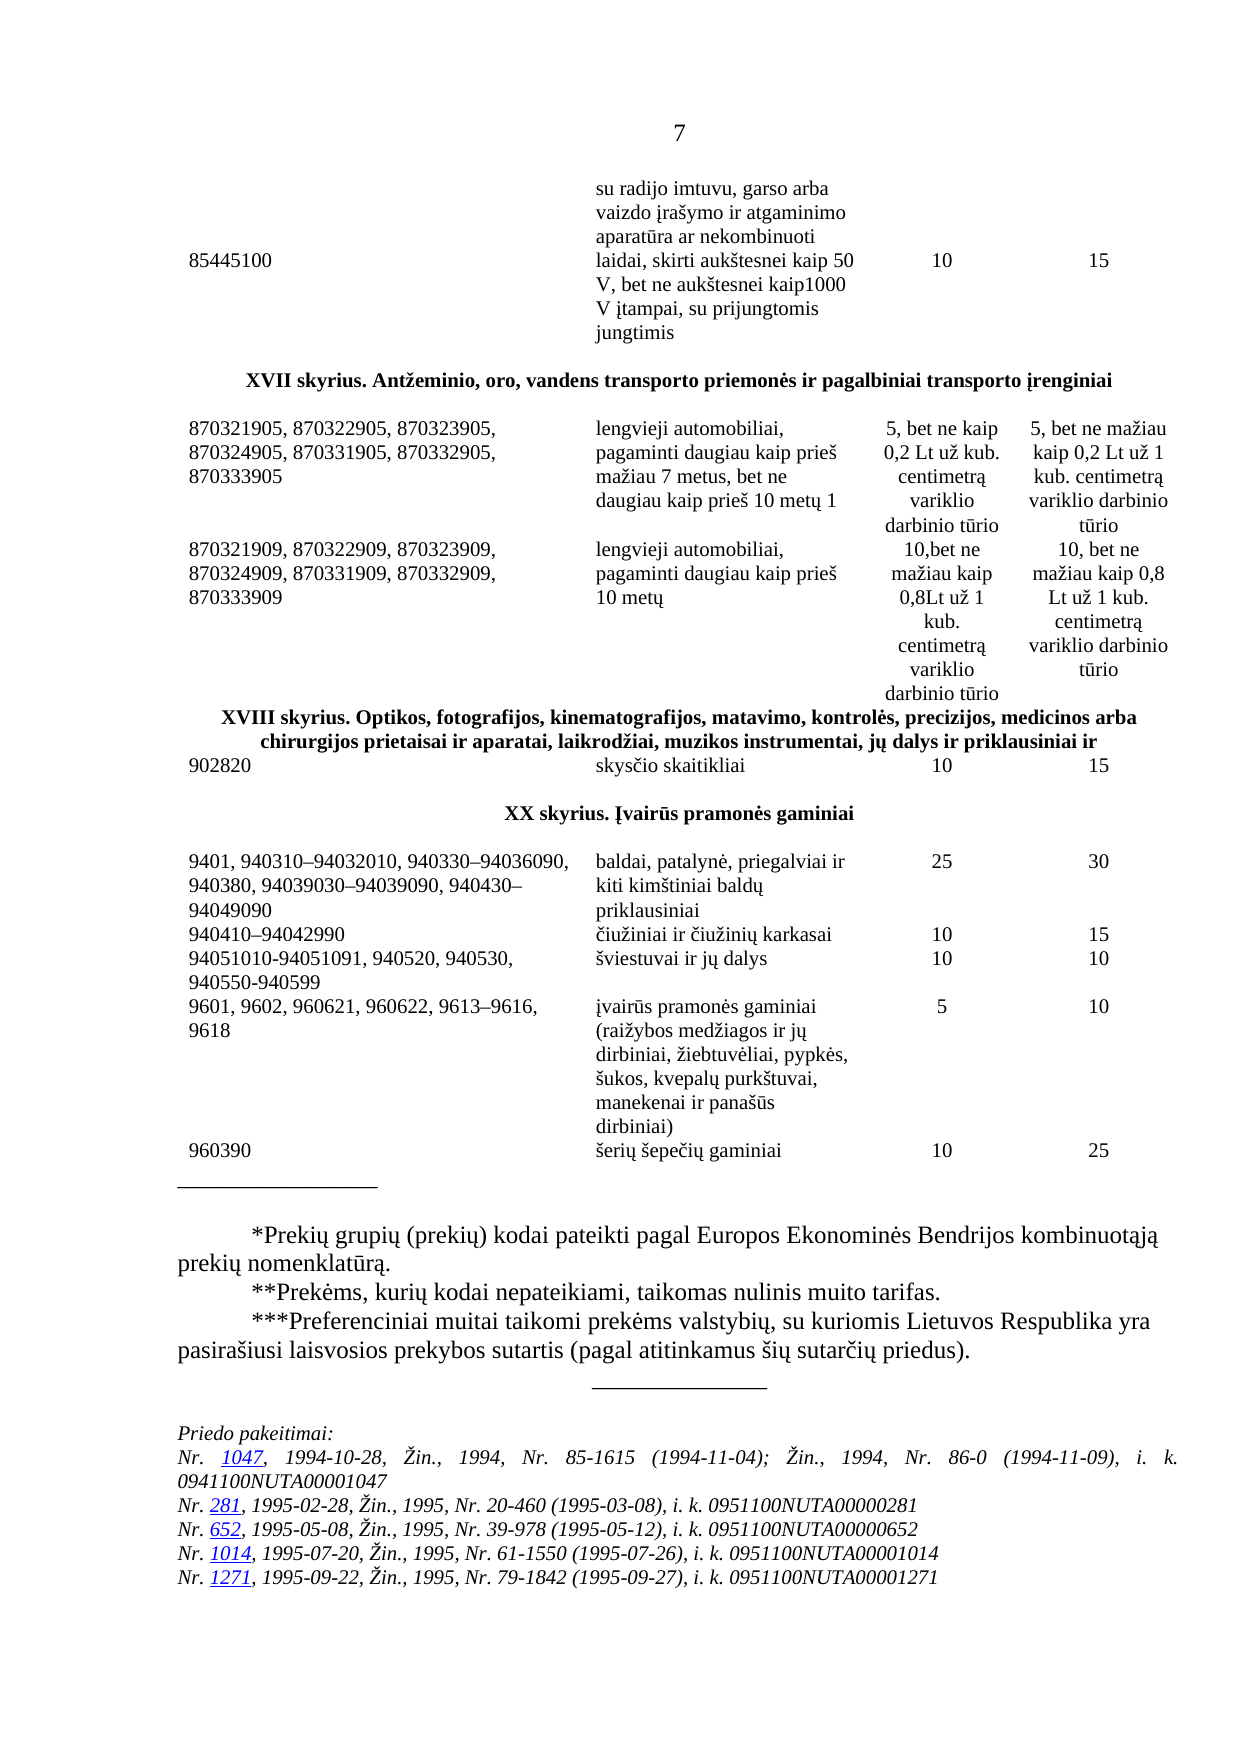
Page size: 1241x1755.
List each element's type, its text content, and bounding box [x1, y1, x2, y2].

table_cell 10 [868, 753, 1016, 777]
table_cell šviestuvai ir jų dalys [584, 946, 868, 994]
table_cell [1016, 344, 1181, 368]
table_cell 9601, 9602, 960621, 960622, 9613–9616, 9618 [177, 994, 584, 1138]
table_cell įvairūs pramonės gaminiai (raižybos medžiagos ir jų dirbiniai, žiebtuvėliai, pypkės, šukos, kvepalų purkštuvai, manekenai ir panašūs dirbiniai) [584, 994, 868, 1138]
table_cell 15 [1016, 922, 1181, 946]
table_cell 5, bet ne kaip 0,2 Lt už kub. centimetrą variklio darbinio tūrio [868, 416, 1016, 537]
table_cell [177, 344, 584, 368]
text Nr. 1271, 1995-09-22, Žin., 1995, Nr. 79-1842 (1995-09-27), i. k. 0951100NUTA00001271 [177, 1565, 1181, 1589]
table_cell 9401, 940310–94032010, 940330–94036090, 940380, 94039030–94039090, 940430–94049090 [177, 849, 584, 922]
table_cell 10 [868, 248, 1016, 344]
table_cell [1016, 825, 1181, 849]
table_cell skysčio skaitikliai [584, 753, 868, 777]
table_cell 10 [868, 922, 1016, 946]
table_cell XX skyrius. Įvairūs pramonės gaminiai [177, 801, 1181, 825]
table_cell [584, 344, 868, 368]
table_cell 10 [868, 946, 1016, 994]
table_cell [868, 777, 1016, 801]
table_cell 94051010-94051091, 940520, 940530, 940550-940599 [177, 946, 584, 994]
table_cell 10 [1016, 946, 1181, 994]
table_cell [584, 777, 868, 801]
table_cell 902820 [177, 753, 584, 777]
table_cell lengvieji automobiliai, pagaminti daugiau kaip prieš 10 metų [584, 537, 868, 705]
table_cell [177, 392, 584, 416]
table_cell [584, 825, 868, 849]
table_cell 960390 [177, 1138, 584, 1162]
table_cell baldai, patalynė, priegalviai ir kiti kimštiniai baldų priklausiniai [584, 849, 868, 922]
table_cell 10,bet ne mažiau kaip 0,8Lt už 1 kub. centimetrą variklio darbinio tūrio [868, 537, 1016, 705]
table_cell [868, 825, 1016, 849]
table_cell [1016, 777, 1181, 801]
table_cell 870321909, 870322909, 870323909, 870324909, 870331909, 870332909, 870333909 [177, 537, 584, 705]
table_cell 15 [1016, 248, 1181, 344]
table_cell 10 [1016, 994, 1181, 1138]
table_cell [868, 392, 1016, 416]
table_cell 10, bet ne mažiau kaip 0,8 Lt už 1 kub. centimetrą variklio darbinio tūrio [1016, 537, 1181, 705]
table_cell XVII skyrius. Antžeminio, oro, vandens transporto priemonės ir pagalbiniai transporto įrenginiai [177, 368, 1181, 392]
text ________________ [177, 1162, 1181, 1191]
table_cell lengvieji automobiliai, pagaminti daugiau kaip prieš mažiau 7 metus, bet ne daugiau kaip prieš 10 metų 1 [584, 416, 868, 537]
text Priedo pakeitimai: [177, 1421, 1181, 1445]
text **Prekėms, kurių kodai nepateikiami, taikomas nulinis muito tarifas. [177, 1277, 1181, 1306]
table_cell laidai, skirti aukštesnei kaip 50 V, bet ne aukštesnei kaip1000 V įtampai, su prijungtomis jungtimis [584, 248, 868, 344]
table_cell 5, bet ne mažiau kaip 0,2 Lt už 1 kub. centimetrą variklio darbinio tūrio [1016, 416, 1181, 537]
text ***Preferenciniai muitai taikomi prekėms valstybių, su kuriomis Lietuvos Respublika yra pasirašiusi laisvosios prekybos sutartis (pagal atitinkamus šių sutarčių priedus). [177, 1306, 1181, 1363]
table_cell 940410–94042990 [177, 922, 584, 946]
text *Prekių grupių (prekių) kodai pateikti pagal Europos Ekonominės Bendrijos kombinuotąją prekių nomenklatūrą. [177, 1220, 1181, 1277]
text Nr. 281, 1995-02-28, Žin., 1995, Nr. 20-460 (1995-03-08), i. k. 0951100NUTA00000281 [177, 1493, 1181, 1517]
table_cell [584, 392, 868, 416]
table_cell 25 [1016, 1138, 1181, 1162]
text Nr. 652, 1995-05-08, Žin., 1995, Nr. 39-978 (1995-05-12), i. k. 0951100NUTA00000652 [177, 1517, 1181, 1541]
table_cell 25 [868, 849, 1016, 922]
text ______________ [177, 1363, 1181, 1392]
table_cell [177, 176, 584, 248]
table_cell čiužiniai ir čiužinių karkasai [584, 922, 868, 946]
table_cell [868, 344, 1016, 368]
table_cell [1016, 176, 1181, 248]
table_cell [868, 176, 1016, 248]
text Nr. 1047, 1994-10-28, Žin., 1994, Nr. 85-1615 (1994-11-04); Žin., 1994, Nr. 86-0 (1994-11-09), i. k. 0941100NUTA00001047 [177, 1445, 1181, 1493]
table_cell 15 [1016, 753, 1181, 777]
table_cell 85445100 [177, 248, 584, 344]
table_cell 5 [868, 994, 1016, 1138]
table_cell XVIII skyrius. Optikos, fotografijos, kinematografijos, matavimo, kontrolės, precizijos, medicinos arba chirurgijos prietaisai ir aparatai, laikrodžiai, muzikos instrumentai, jų dalys ir priklausiniai ir [177, 705, 1181, 753]
table_cell su radijo imtuvu, garso arba vaizdo įrašymo ir atgaminimo aparatūra ar nekombinuoti [584, 176, 868, 248]
table_cell šerių šepečių gaminiai [584, 1138, 868, 1162]
table_cell 870321905, 870322905, 870323905, 870324905, 870331905, 870332905, 870333905 [177, 416, 584, 537]
table_cell [1016, 392, 1181, 416]
table_cell [177, 777, 584, 801]
table_cell [177, 825, 584, 849]
text Nr. 1014, 1995-07-20, Žin., 1995, Nr. 61-1550 (1995-07-26), i. k. 0951100NUTA00001014 [177, 1541, 1181, 1565]
table_cell 30 [1016, 849, 1181, 922]
table_cell 10 [868, 1138, 1016, 1162]
